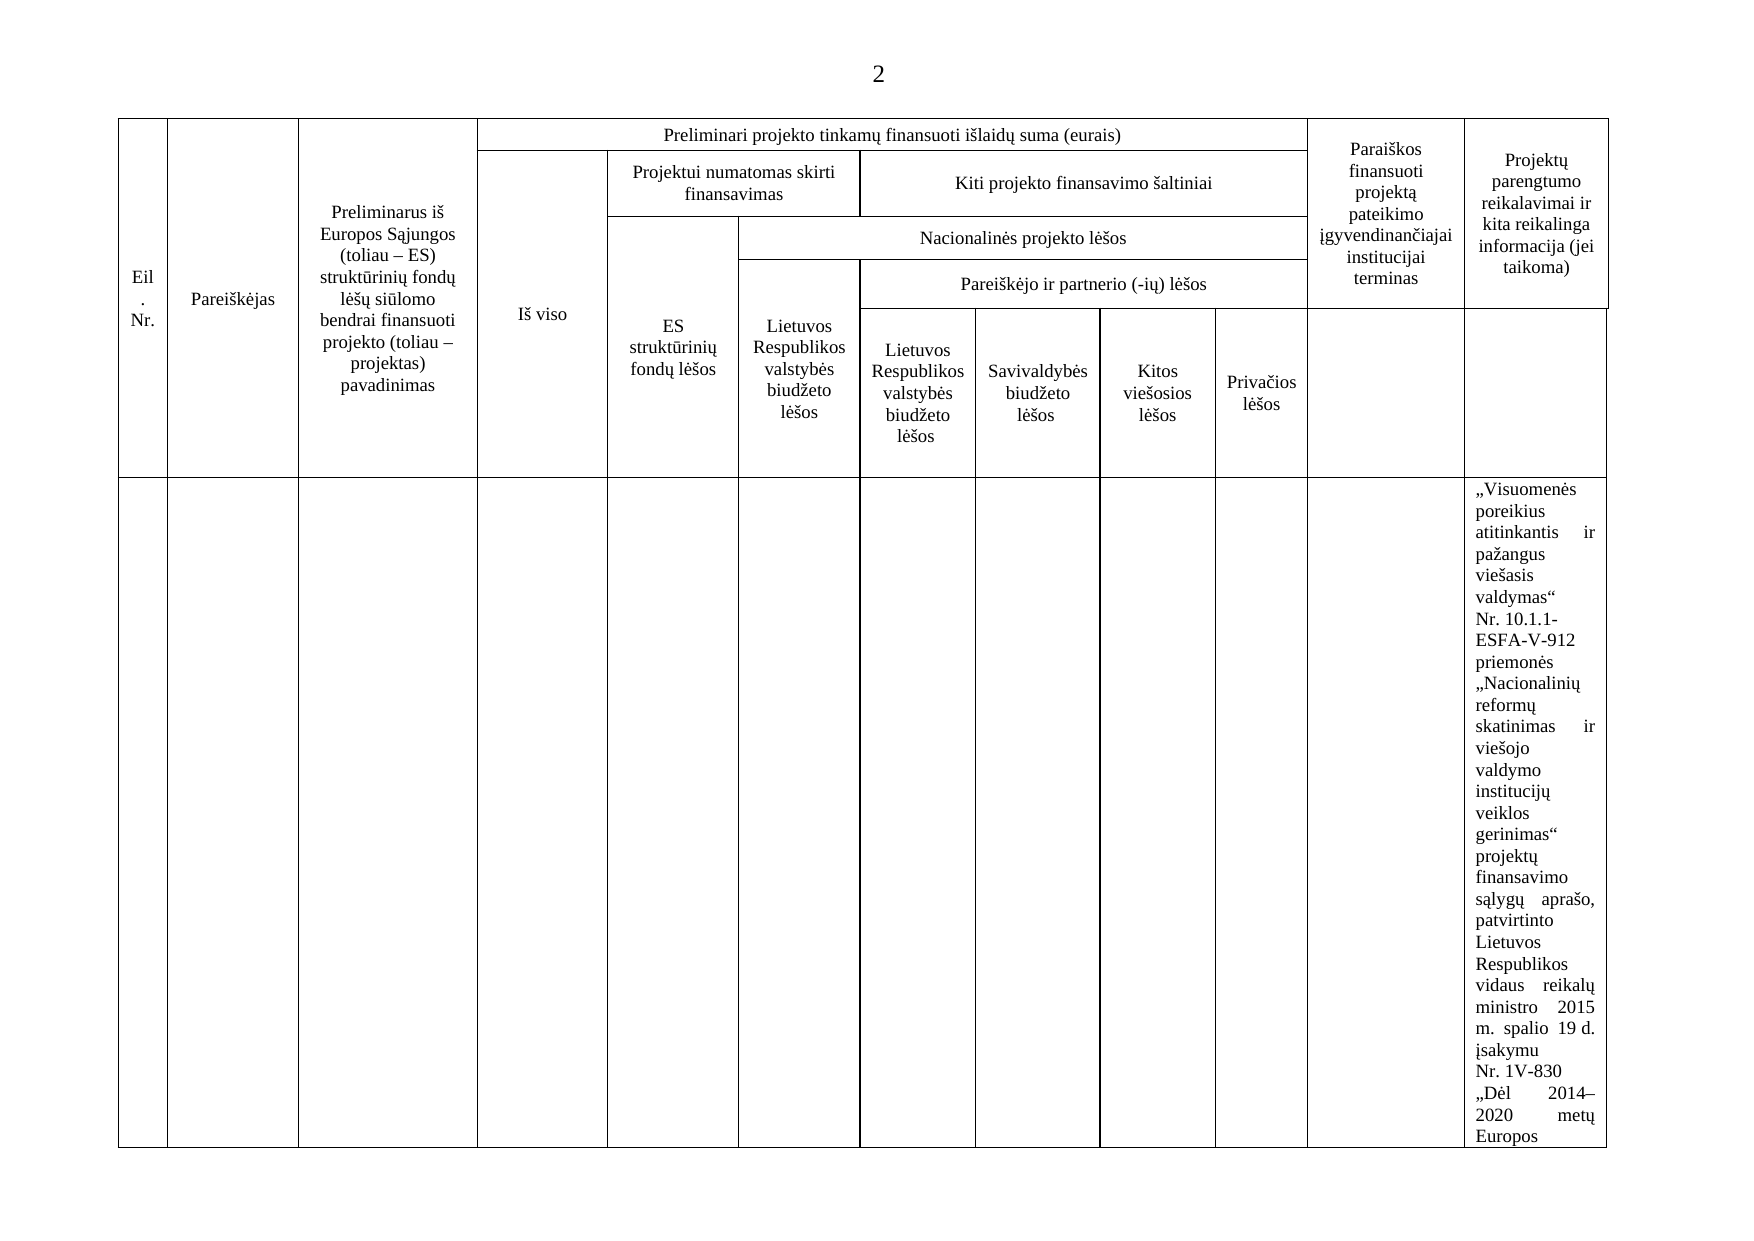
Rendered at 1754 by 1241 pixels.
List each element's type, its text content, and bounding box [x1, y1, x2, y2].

table_cell ES struktūrinių fondų lėšos [608, 217, 738, 477]
table_cell [608, 478, 738, 1147]
table_header Preliminari projekto tinkamų finansuoti išlaidų suma (eurais) [478, 119, 1307, 149]
table_cell [976, 478, 1099, 1147]
table_cell Privačios lėšos [1216, 309, 1307, 477]
table_header Preliminarus iš Europos Sąjungos (toliau – ES) struktūrinių fondų lėšų siūlomo bendrai finansuoti projekto (toliau – projektas) pavadinimas [299, 119, 477, 477]
table_cell [861, 478, 975, 1147]
table_header Paraiškos finansuoti projektą pateikimo įgyvendinančiajai institucijai terminas [1308, 119, 1464, 307]
table_cell [119, 478, 167, 1147]
table_cell [739, 478, 859, 1147]
table_cell Lietuvos Respublikos valstybės biudžeto lėšos [861, 309, 975, 477]
table_cell Pareiškėjo ir partnerio (-ių) lėšos [861, 260, 1307, 307]
table_cell Savivaldybės biudžeto lėšos [976, 309, 1099, 477]
table_cell Projektui numatomas skirti finansavimas [608, 151, 859, 216]
table_header Pareiškėjas [168, 119, 298, 477]
table_cell Kitos viešosios lėšos [1101, 309, 1215, 477]
table_header Eil. Nr. [119, 119, 167, 477]
table_cell [1216, 478, 1307, 1147]
table_cell [299, 478, 477, 1147]
table_cell [478, 478, 607, 1147]
table_cell [1308, 309, 1464, 477]
table_header Projektų parengtumo reikalavimai ir kita reikalinga informacija (jei taikoma) [1465, 119, 1608, 307]
table_cell [1465, 309, 1606, 477]
table_cell Iš viso [478, 151, 607, 477]
table_cell Lietuvos Respublikos valstybės biudžeto lėšos [739, 260, 859, 477]
table_cell Nacionalinės projekto lėšos [739, 217, 1307, 259]
table_cell [1101, 478, 1215, 1147]
table_cell „Visuomenės poreikius atitinkantis ir pažangus viešasis valdymas“ Nr. 10.1.1-ESFA-V-912 priemonės „Nacionalinių reformų skatinimas ir viešojo valdymo institucijų veiklos gerinimas“ projektų finansavimo sąlygų aprašo, patvirtinto Lietuvos Respublikos vidaus reikalų ministro 2015 m. spalio 19 d. įsakymu Nr. 1V-830 „Dėl 2014–2020 metų Europos [1465, 478, 1606, 1147]
table_cell Kiti projekto finansavimo šaltiniai [861, 151, 1307, 216]
table_cell [1308, 478, 1464, 1147]
table_cell [168, 478, 298, 1147]
